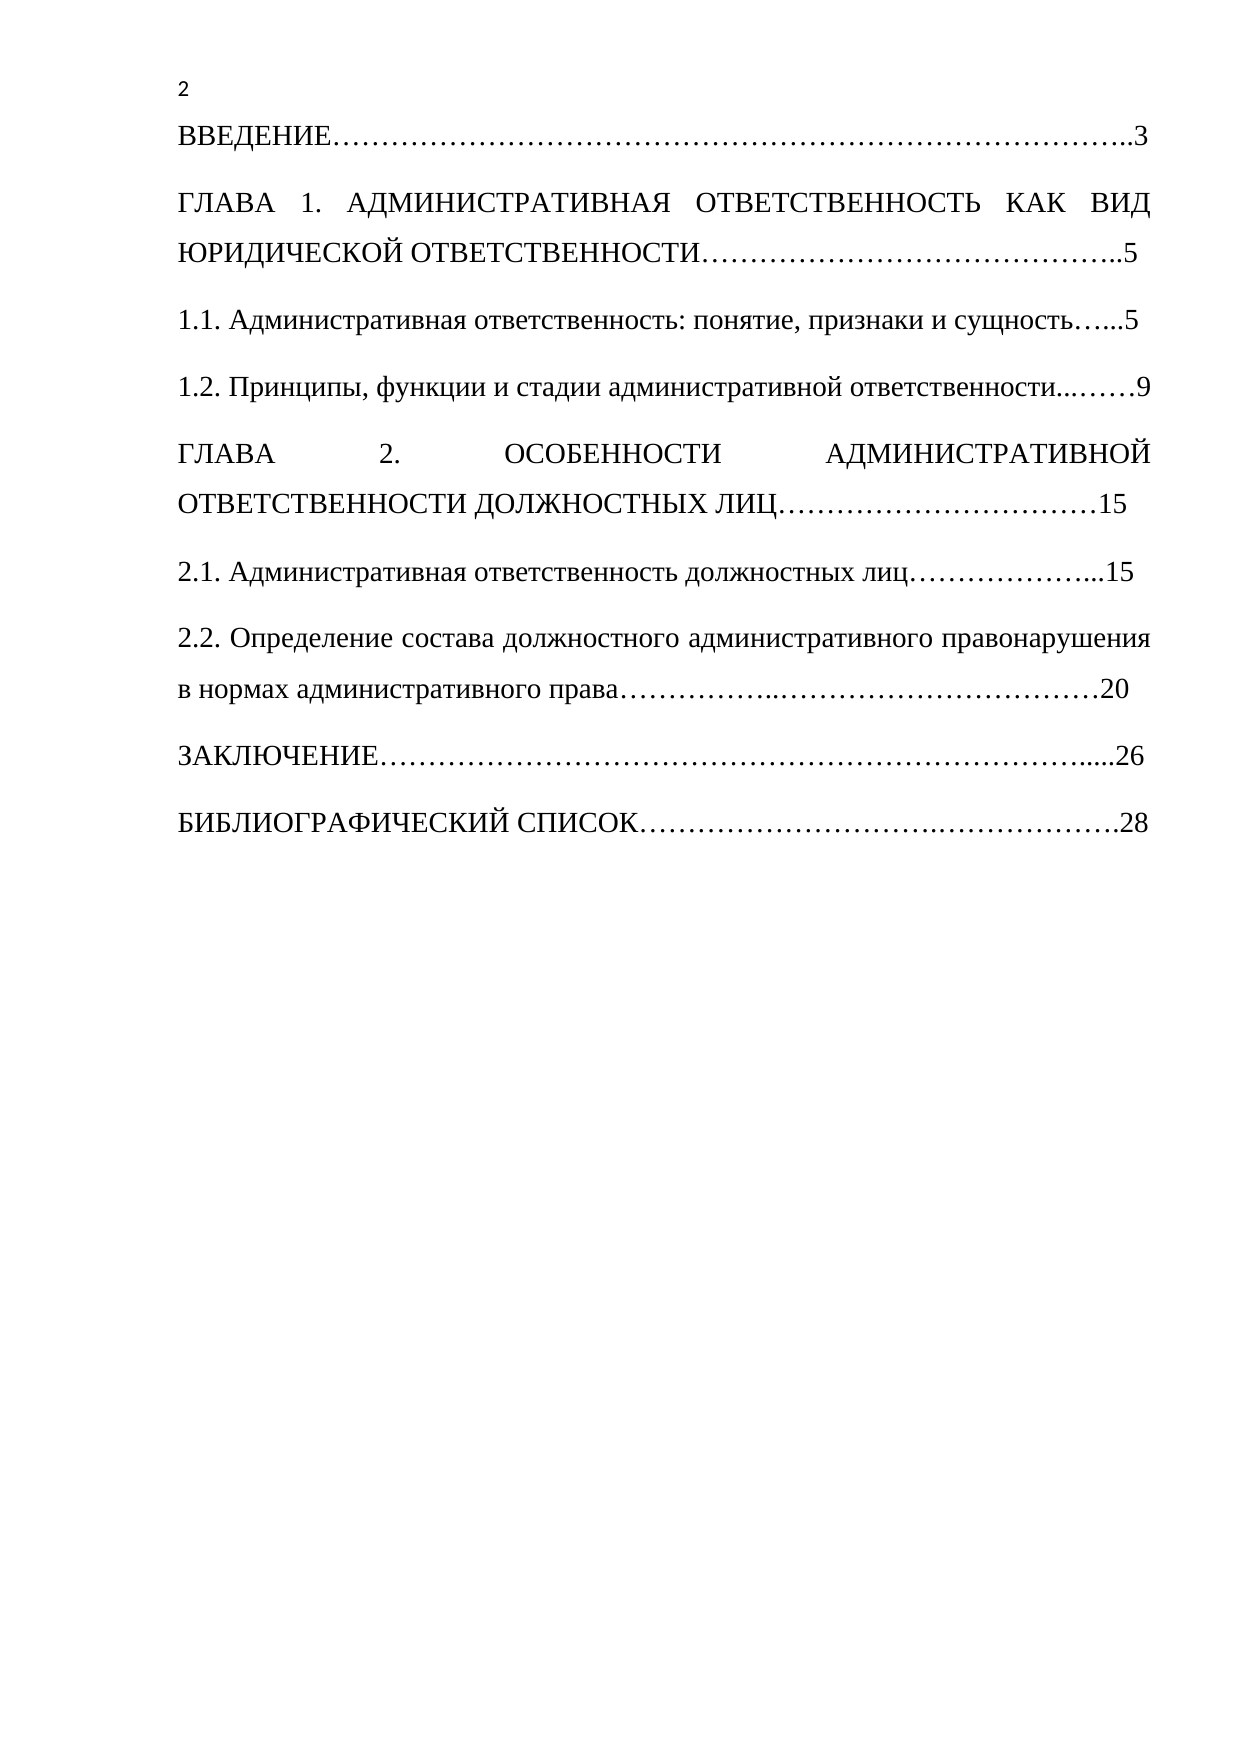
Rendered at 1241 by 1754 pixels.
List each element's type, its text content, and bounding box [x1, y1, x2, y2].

text 1.2. Принципы, функции и стадии административной ответственности...……9 [177, 369, 1152, 403]
text 2.1. Административная ответственность должностных лиц………………...15 [177, 554, 1152, 587]
text 2.2. Определение состава должностного административного правонарушения в нормах административного права……………..……………………………20 [177, 621, 1152, 704]
text ГЛАВА 1. АДМИНИСТРАТИВНАЯ ОТВЕТСТВЕННОСТЬ КАК ВИД ЮРИДИЧЕСКОЙ ОТВЕТСТВЕННОСТИ……………………………………..5 [177, 185, 1152, 269]
text БИБЛИОГРАФИЧЕСКИЙ СПИСОК………………………….……………….28 [177, 805, 1152, 838]
text 1.1. Административная ответственность: понятие, признаки и сущность…...5 [177, 302, 1152, 336]
text ЗАКЛЮЧЕНИЕ……………………………………………………………….....26 [177, 738, 1152, 771]
text ГЛАВА 2. ОСОБЕННОСТИ АДМИНИСТРАТИВНОЙ ОТВЕТСТВЕННОСТИ ДОЛЖНОСТНЫХ ЛИЦ……………………………15 [177, 436, 1152, 520]
text ВВЕДЕНИЕ………………………………………………………………………..3 [177, 118, 1152, 152]
